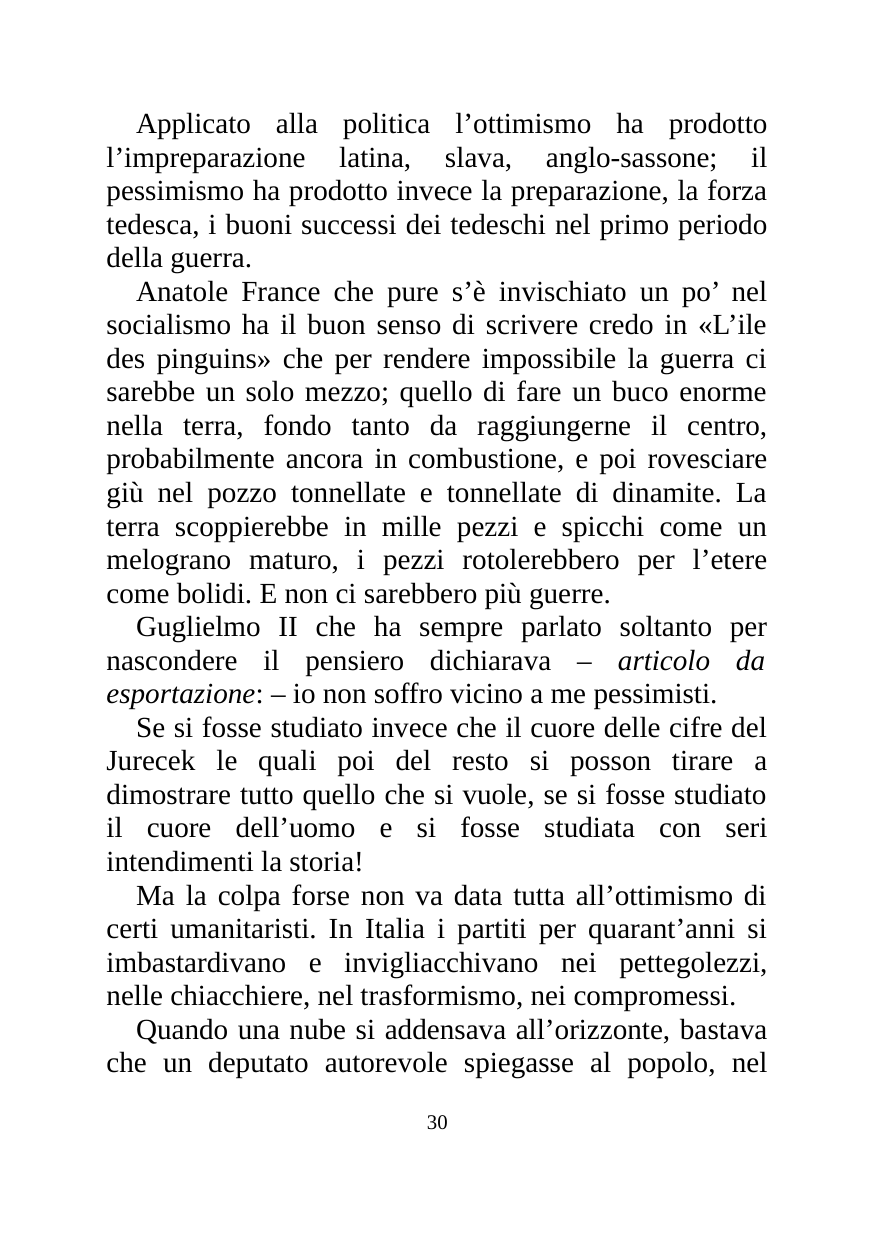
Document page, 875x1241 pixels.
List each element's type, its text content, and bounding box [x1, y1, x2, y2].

text Applicato alla politica l’ottimismo ha prodotto l’impreparazione latina, slava, anglo-sassone; il pessimismo ha prodotto invece la preparazione, la forza tedesca, i buoni successi dei tedeschi nel primo periodo della guerra. [106, 106, 768, 274]
text Guglielmo II che ha sempre parlato soltanto per nascondere il pensiero dichiarava – articolo da esportazione: – io non soffro vicino a me pessimisti. [106, 609, 768, 710]
text Anatole France che pure s’è invischiato un po’ nel socialismo ha il buon senso di scrivere credo in «L’ile des pinguins» che per rendere impossibile la guerra ci sarebbe un solo mezzo; quello di fare un buco enorme nella terra, fondo tanto da raggiungerne il centro, probabilmente ancora in combustione, e poi rovesciare giù nel pozzo tonnellate e tonnellate di dinamite. La terra scoppierebbe in mille pezzi e spicchi come un melograno maturo, i pezzi rotolerebbero per l’etere come bolidi. E non ci sarebbero più guerre. [106, 274, 768, 609]
text Se si fosse studiato invece che il cuore delle cifre del Jurecek le quali poi del resto si posson tirare a dimostrare tutto quello che si vuole, se si fosse studiato il cuore dell’uomo e si fosse studiata con seri intendimenti la storia! [106, 710, 768, 878]
text Quando una nube si addensava all’orizzonte, bastava che un deputato autorevole spiegasse al popolo, nel [106, 1012, 768, 1079]
text Ma la colpa forse non va data tutta all’ottimismo di certi umanitaristi. In Italia i partiti per quarant’anni si imbastardivano e invigliacchivano nei pettegolezzi, nelle chiacchiere, nel trasformismo, nei compromessi. [106, 878, 768, 1012]
